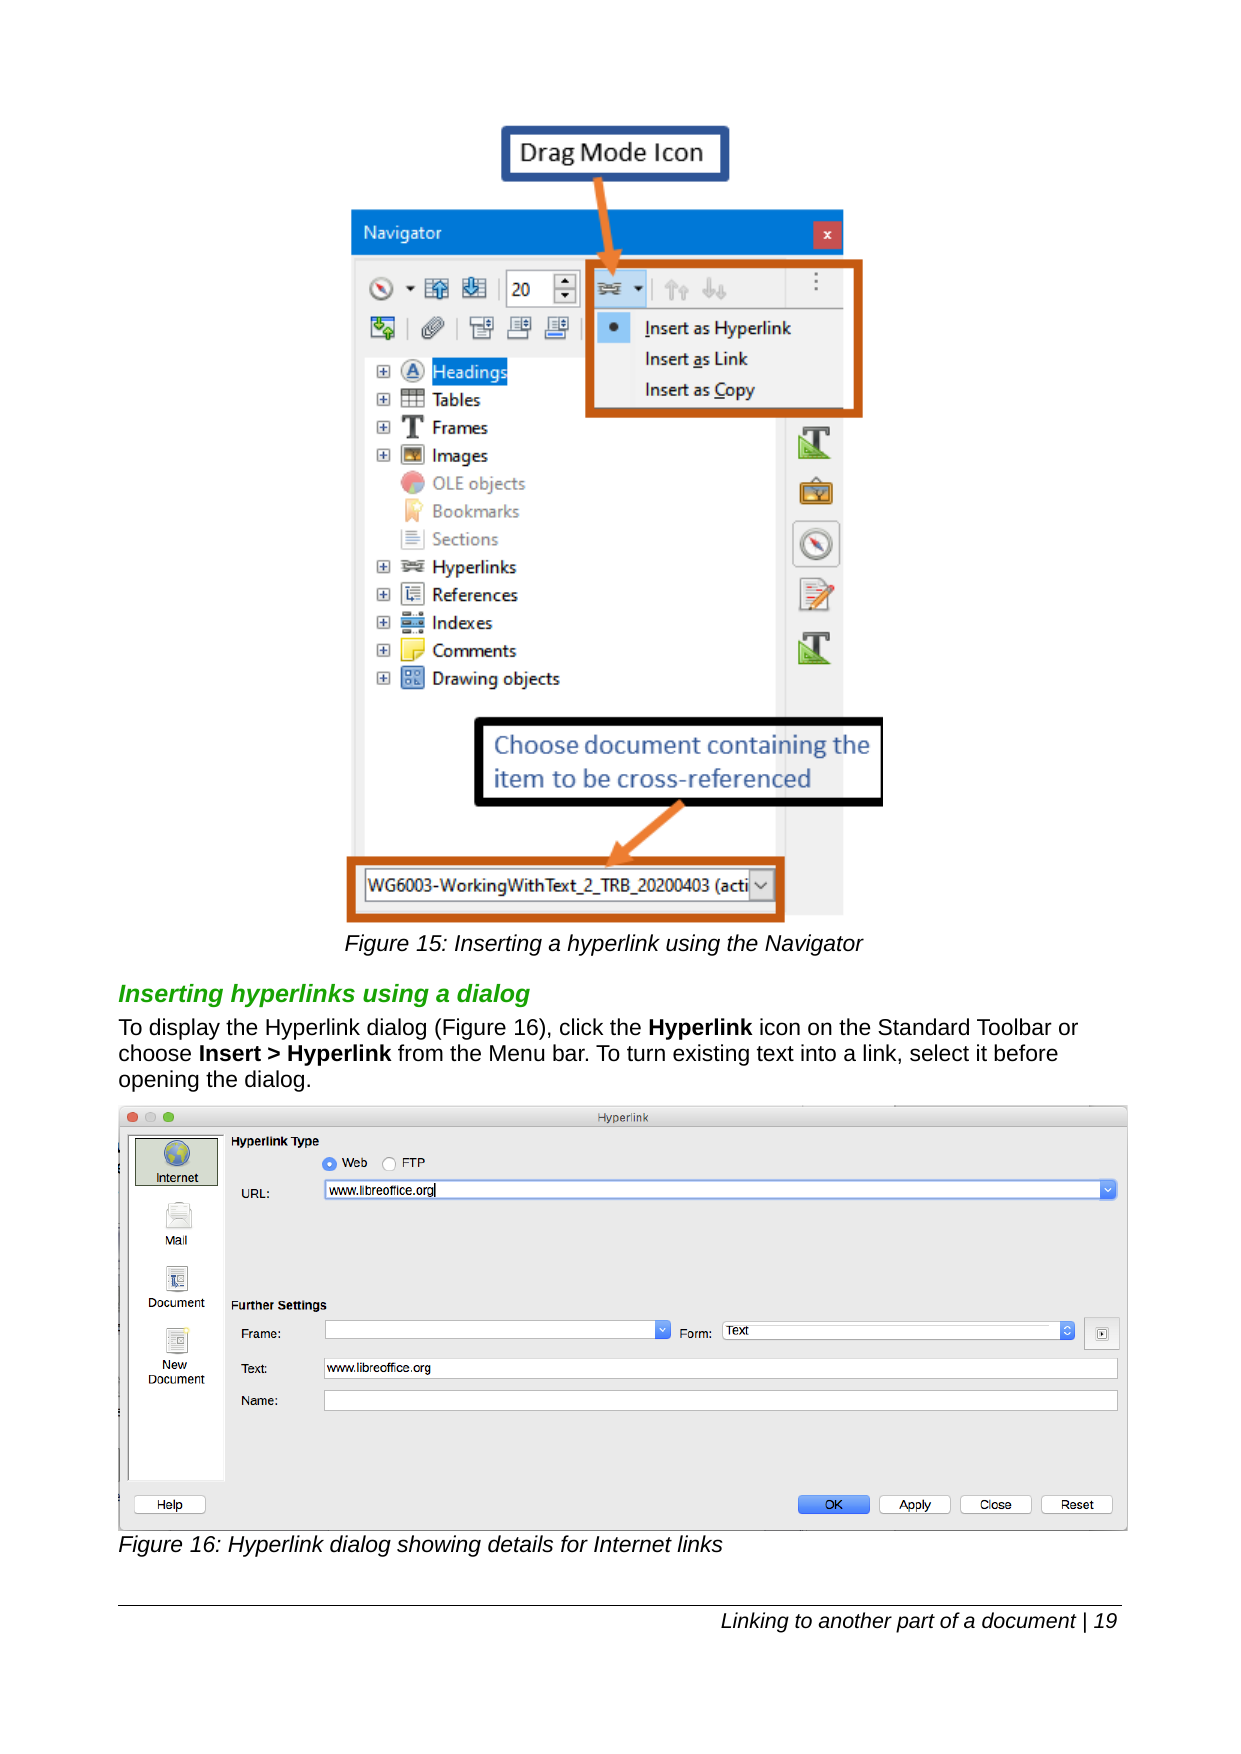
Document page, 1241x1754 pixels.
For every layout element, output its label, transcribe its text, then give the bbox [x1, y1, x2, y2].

subtitle Inserting hyperlinks using a dialog [118, 979, 1122, 1008]
picture [118, 1105, 1128, 1531]
text Figure 16: Hyperlink dialog showing details for Internet links [118, 1531, 1128, 1557]
picture [344, 124, 883, 930]
text Figure 15: Inserting a hyperlink using the Navigator [344, 118, 896, 956]
text To display the Hyperlink dialog (Figure 16), click the Hyperlink icon on the Standard Toolbar or choose Insert > Hyperlink from the Menu bar. To turn existing text into a link, select it before opening the dialog. [118, 1014, 1122, 1093]
